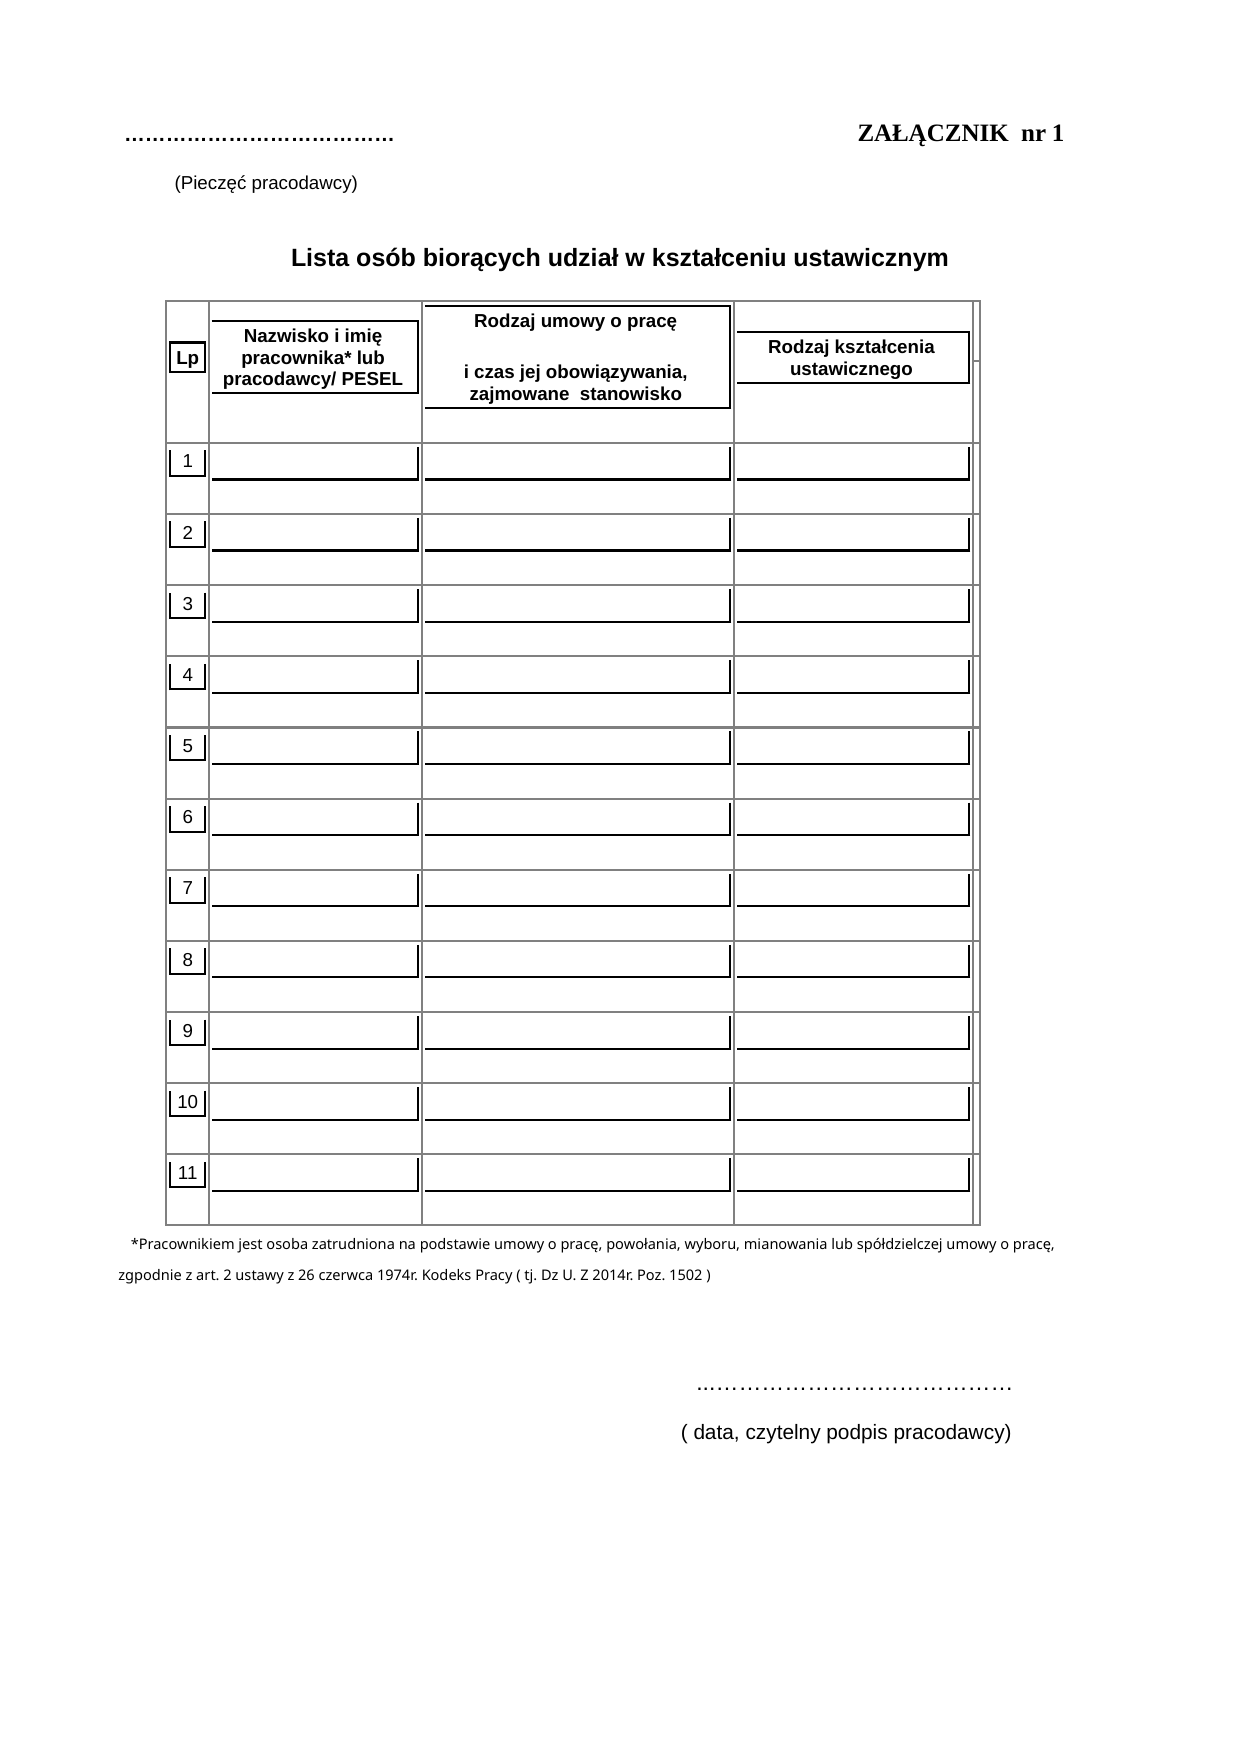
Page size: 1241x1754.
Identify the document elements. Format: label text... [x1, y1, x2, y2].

table_cell [974, 942, 979, 1011]
table_header Lp [167, 302, 208, 442]
table_cell [210, 800, 421, 869]
table_cell [735, 1084, 972, 1153]
table_cell [210, 942, 421, 1011]
table_cell [735, 1155, 972, 1224]
table_cell [974, 586, 979, 655]
table_cell [423, 871, 733, 940]
table_cell 2 [167, 515, 208, 584]
table_cell [210, 515, 421, 584]
table_cell [735, 1013, 972, 1082]
table_cell [735, 444, 972, 513]
table_cell [735, 942, 972, 1011]
table_cell [423, 1013, 733, 1082]
table_cell 3 [167, 586, 208, 655]
table_cell 7 [167, 871, 208, 940]
text ( data, czytelny podpis pracodawcy) [118, 1416, 1122, 1445]
table_cell [735, 729, 972, 797]
table_header Rodzaj kształcenia ustawicznego [735, 302, 972, 442]
text Lista osób biorących udział w kształceniu ustawicznym [118, 242, 1122, 271]
table_cell [210, 729, 421, 797]
table_cell 10 [167, 1084, 208, 1153]
text ...………………………………… [635, 1367, 1122, 1396]
table_cell [423, 729, 733, 797]
table_cell [735, 800, 972, 869]
table_cell [974, 1155, 979, 1224]
table_cell [974, 1084, 979, 1153]
table_cell [423, 657, 733, 726]
table_cell [974, 444, 979, 513]
table_cell [210, 586, 421, 655]
table_cell [735, 657, 972, 726]
table_cell [423, 444, 733, 513]
table_cell [423, 1084, 733, 1153]
table_cell [210, 871, 421, 940]
table_cell [210, 1155, 421, 1224]
table_cell 4 [167, 657, 208, 726]
text ………………………………… ZAŁĄCZNIK nr 1 [118, 118, 1122, 147]
table_cell [423, 1155, 733, 1224]
table_cell 11 [167, 1155, 208, 1224]
table_header [974, 302, 979, 359]
table_cell 8 [167, 942, 208, 1011]
table_cell [974, 515, 979, 584]
text *Pracownikiem jest osoba zatrudniona na podstawie umowy o pracę, powołania, wyboru, mianowania lub spółdzielczej umowy o pracę, zgpodnie z art. 2 ustawy z 26 czerwca 1974r. Kodeks Pracy ( tj. Dz U. Z 2014r. Poz. 1502 ) [118, 1226, 1122, 1285]
table_cell [423, 515, 733, 584]
table_cell 5 [167, 729, 208, 797]
table_cell 9 [167, 1013, 208, 1082]
table_header Nazwisko i imię pracownika* lub pracodawcy/ PESEL [210, 302, 421, 442]
table_cell [210, 657, 421, 726]
table_cell [974, 657, 979, 726]
table_cell [974, 362, 979, 442]
text (Pieczęć pracodawcy) [118, 166, 1122, 194]
table_cell [974, 729, 979, 797]
table_cell 6 [167, 800, 208, 869]
table_cell [735, 871, 972, 940]
table_cell [735, 515, 972, 584]
table_cell [423, 586, 733, 655]
table_cell [423, 800, 733, 869]
table_cell [974, 871, 979, 940]
table_cell [974, 1013, 979, 1082]
table_cell [210, 1013, 421, 1082]
table_cell [735, 586, 972, 655]
table_cell 1 [167, 444, 208, 513]
table_cell [210, 1084, 421, 1153]
table_cell [974, 800, 979, 869]
table_cell [210, 444, 421, 513]
table_header Rodzaj umowy o pracę i czas jej obowiązywania, zajmowane stanowisko [423, 302, 733, 442]
table_cell [423, 942, 733, 1011]
